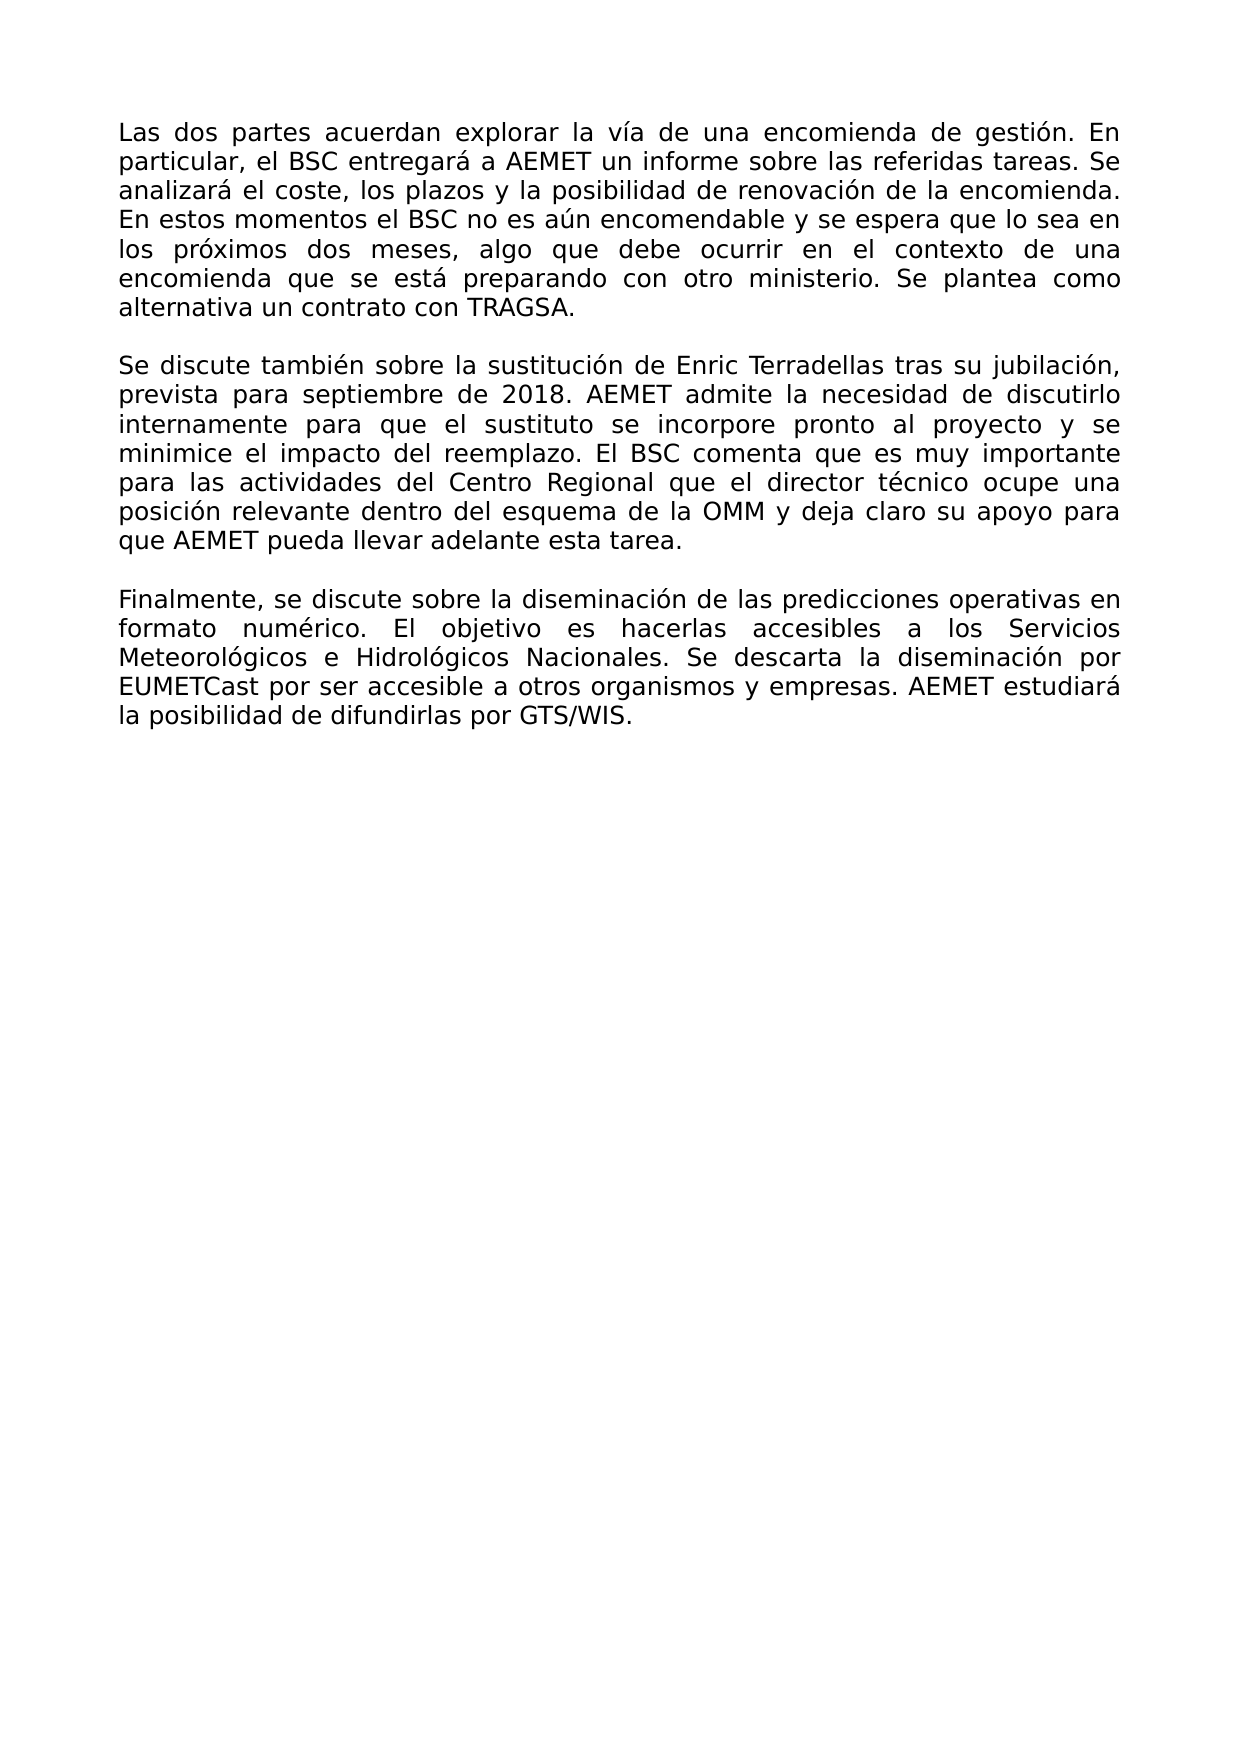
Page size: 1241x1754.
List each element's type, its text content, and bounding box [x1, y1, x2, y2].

text Se discute también sobre la sustitución de Enric Terradellas tras su jubilación, prevista para septiembre de 2018. AEMET admite la necesidad de discutirlo internamente para que el sustituto se incorpore pronto al proyecto y se minimice el impacto del reemplazo. El BSC comenta que es muy importante para las actividades del Centro Regional que el director técnico ocupe una posición relevante dentro del esquema de la OMM y deja claro su apoyo para que AEMET pueda llevar adelante esta tarea. [118, 351, 1122, 556]
text Finalmente, se discute sobre la diseminación de las predicciones operativas en formato numérico. El objetivo es hacerlas accesibles a los Servicios Meteorológicos e Hidrológicos Nacionales. Se descarta la diseminación por EUMETCast por ser accesible a otros organismos y empresas. AEMET estudiará la posibilidad de difundirlas por GTS/WIS. [118, 585, 1122, 731]
text Las dos partes acuerdan explorar la vía de una encomienda de gestión. En particular, el BSC entregará a AEMET un informe sobre las referidas tareas. Se analizará el coste, los plazos y la posibilidad de renovación de la encomienda. En estos momentos el BSC no es aún encomendable y se espera que lo sea en los próximos dos meses, algo que debe ocurrir en el contexto de una encomienda que se está preparando con otro ministerio. Se plantea como alternativa un contrato con TRAGSA. [118, 118, 1122, 322]
